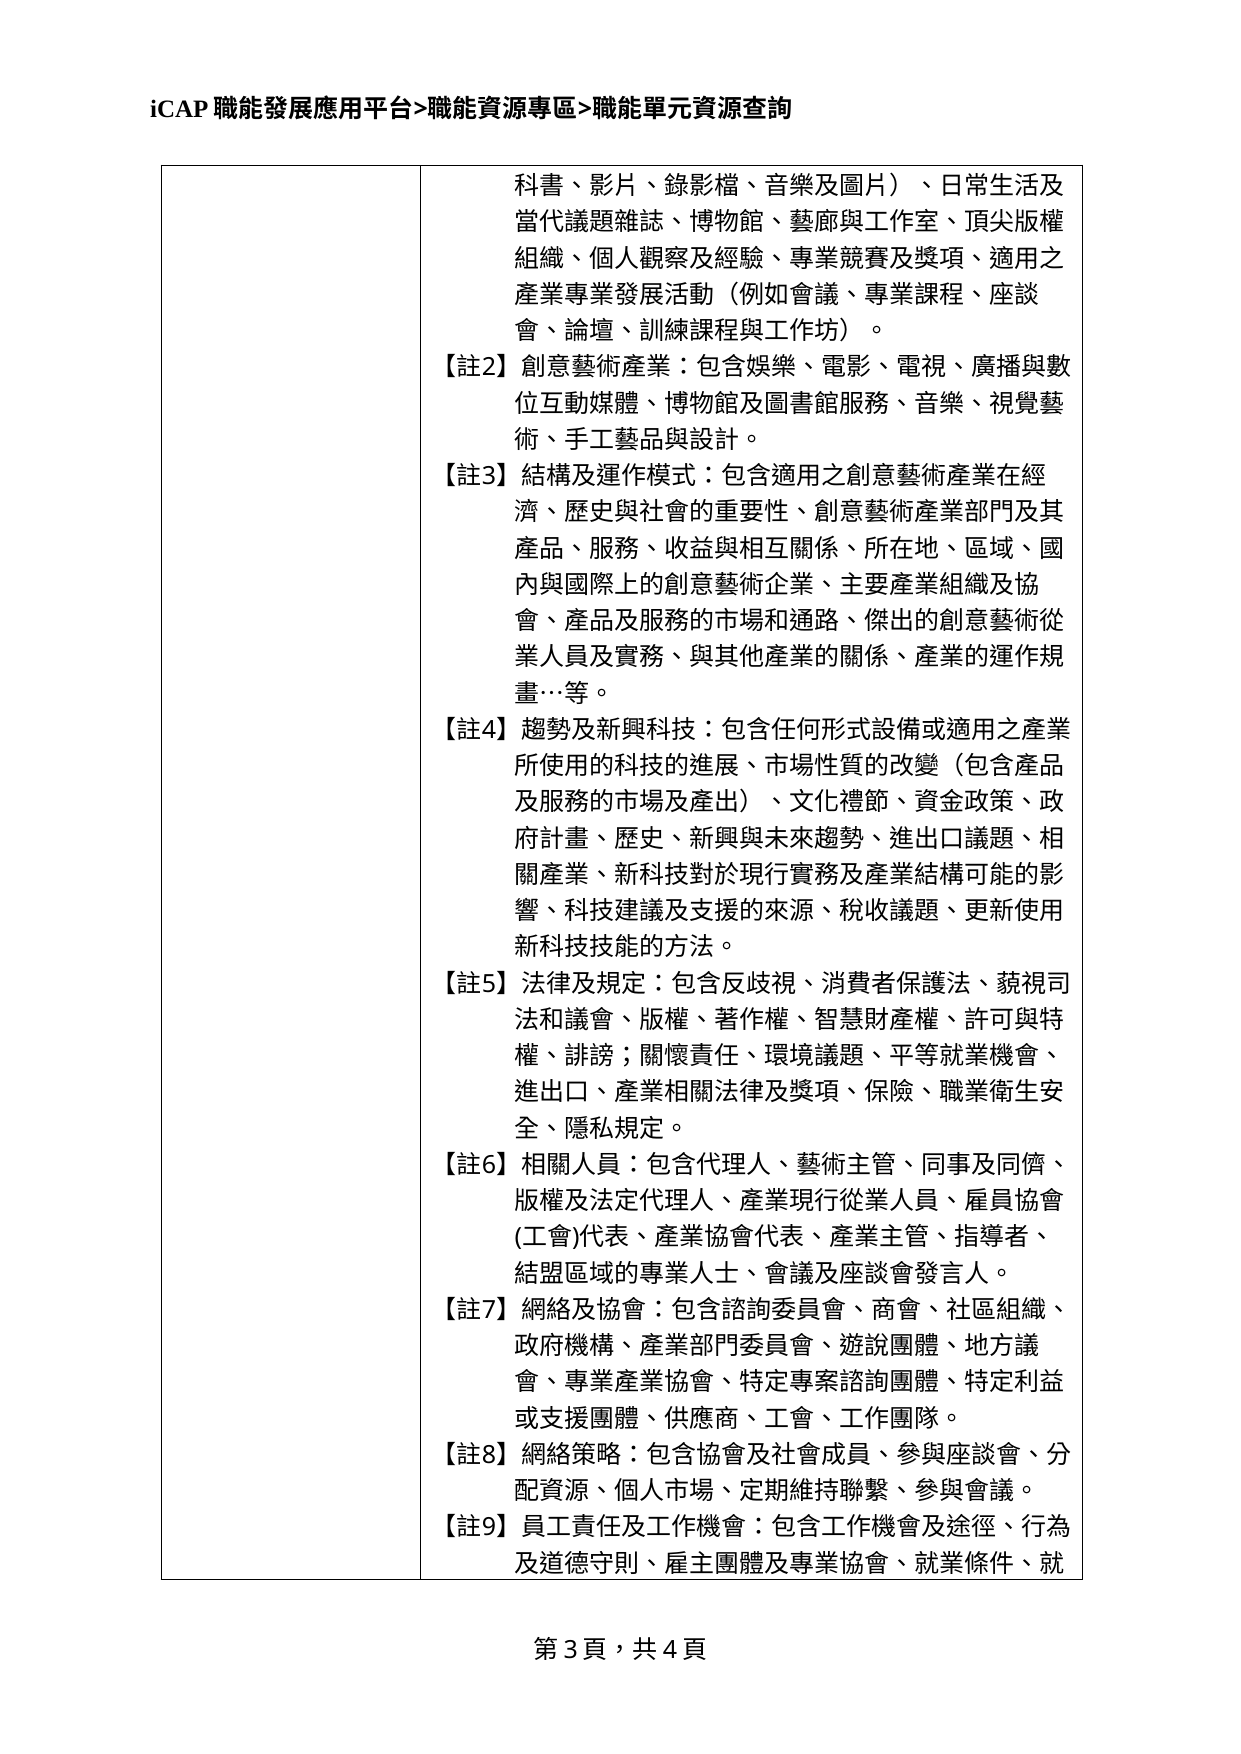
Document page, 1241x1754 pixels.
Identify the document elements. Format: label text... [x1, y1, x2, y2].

table_cell 適當資源：包含參與適用之創意藝術產業活動（例如：社區活動、會議、集會、展覽、博覽會、慶祝活動、宴會、表演與貿易展覽）、電子及印刷媒體（包含文章、期刊、雜誌、新聞、評論）、政府出版品（包含法規、政策與程序手冊）、適用之產業相關出版品（包含公告、信件、雜誌與時事）、適用之產業出版品（包含入門指南、資料、參考書籍與技術出版品）、網路、圖書館及資料庫（包含教科書、影片、錄影檔、音樂及圖片）、日常生活及當代議題雜誌、博物館、藝廊與工作室、頂尖版權組織、個人觀察及經驗、專業競賽及獎項、適用之產業專業發展活動（例如會議、專業課程、座談會、論壇、訓練課程與工作坊）。 創意藝術產業：包含娛樂、電影、電視、廣播與數位互動媒體、博物館及圖書館服務、音樂、視覺藝術、手工藝品與設計。 結構及運作模式：包含適用之創意藝術產業在經濟、歷史與社會的重要性、創意藝術產業部門及其產品、服務、收益與相互關係、所在地、區域、國內與國際上的創意藝術企業、主要產業組織及協會、產品及服務的市場和通路、傑出的創意藝術從業人員及實務、與其他產業的關係、產業的運作規畫…等。 趨勢及新興科技：包含任何形式設備或適用之產業所使用的科技的進展、市場性質的改變（包含產品及服務的市場及產出）、文化禮節、資金政策、政府計畫、歷史、新興與未來趨勢、進出口議題、相關產業、新科技對於現行實務及產業結構可能的影響、科技建議及支援的來源、稅收議題、更新使用新科技技能的方法。 法律及規定：包含反歧視、消費者保護法、藐視司法和議會、版權、著作權、智慧財產權、許可與特權、誹謗；關懷責任、環境議題、平等就業機會、進出口、產業相關法律及獎項、保險、職業衛生安全、隱私規定。 相關人員：包含代理人、藝術主管、同事及同儕、版權及法定代理人、產業現行從業人員、雇員協會(工會)代表、產業協會代表、產業主管、指導者、結盟區域的專業人士、會議及座談會發言人。 網絡及協會：包含諮詢委員會、商會、社區組織、政府機構、產業部門委員會、遊說團體、地方議會、專業產業協會、特定專案諮詢團體、特定利益或支援團體、供應商、工會、工作團隊。 網絡策略：包含協會及社會成員、參與座談會、分配資源、個人市場、定期維持聯繫、參與會議。 員工責任及工作機會：包含工作機會及途徑、行為及道德守則、雇主團體及專業協會、就業條件、就業契約及工作說明、產業相關議題、角色、責任、個人及簽約自由業者的工作權利、工會會員。 [421, 166, 1082, 1579]
table_cell [162, 166, 420, 1579]
